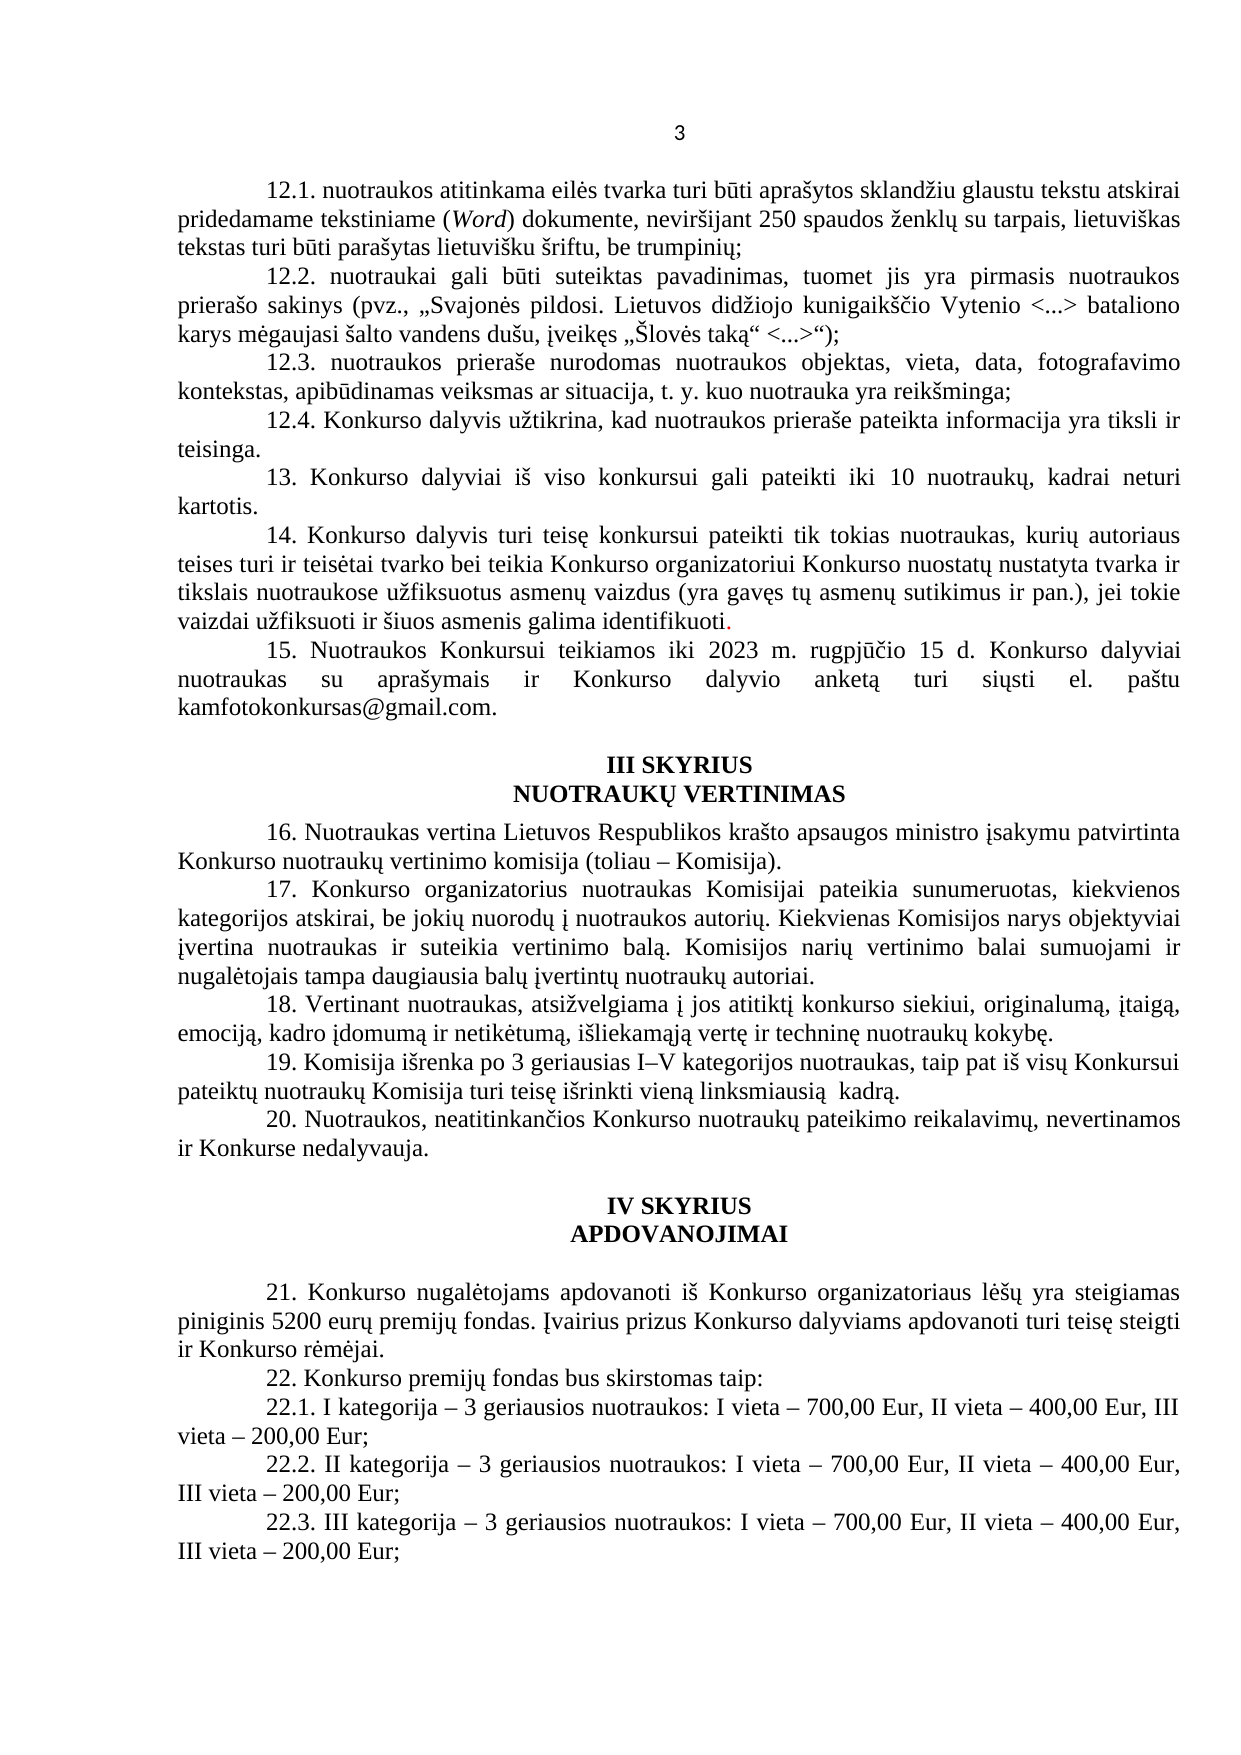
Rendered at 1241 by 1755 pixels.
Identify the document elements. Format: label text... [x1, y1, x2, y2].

text 14. Konkurso dalyvis turi teisę konkursui pateikti tik tokias nuotraukas, kurių autoriaus teises turi ir teisėtai tvarko bei teikia Konkurso organizatoriui Konkurso nuostatų nustatyta tvarka ir tikslais nuotraukose užfiksuotus asmenų vaizdus (yra gavęs tų asmenų sutikimus ir pan.), jei tokie vaizdai užfiksuoti ir šiuos asmenis galima identifikuoti. [177, 520, 1181, 635]
text 21. Konkurso nugalėtojams apdovanoti iš Konkurso organizatoriaus lėšų yra steigiamas piniginis 5200 eurų premijų fondas. Įvairius prizus Konkurso dalyviams apdovanoti turi teisę steigti ir Konkurso rėmėjai. [177, 1277, 1181, 1363]
text III SKYRIUS [177, 750, 1181, 779]
text APDOVANOJIMAI [177, 1219, 1181, 1248]
text nuotraukų VERTINIMAS [177, 779, 1181, 807]
text 22. Konkurso premijų fondas bus skirstomas taip: [177, 1363, 1181, 1392]
text 22.1. I kategorija – 3 geriausios nuotraukos: I vieta – 700,00 Eur, II vieta – 400,00 Eur, III vieta – 200,00 Eur; [177, 1392, 1181, 1449]
text 12.3. nuotraukos prieraše nurodomas nuotraukos objektas, vieta, data, fotografavimo kontekstas, apibūdinamas veiksmas ar situacija, t. y. kuo nuotrauka yra reikšminga; [177, 347, 1181, 405]
text 18. Vertinant nuotraukas, atsižvelgiama į jos atitiktį konkurso siekiui, originalumą, įtaigą, emociją, kadro įdomumą ir netikėtumą, išliekamąją vertę ir techninę nuotraukų kokybę. [177, 989, 1181, 1047]
text 22.2. II kategorija – 3 geriausios nuotraukos: I vieta – 700,00 Eur, II vieta – 400,00 Eur, III vieta – 200,00 Eur; [177, 1449, 1181, 1507]
text 16. Nuotraukas vertina Lietuvos Respublikos krašto apsaugos ministro įsakymu patvirtinta Konkurso nuotraukų vertinimo komisija (toliau – Komisija). [177, 817, 1181, 874]
text 13. Konkurso dalyviai iš viso konkursui gali pateikti iki 10 nuotraukų, kadrai neturi kartotis. [177, 462, 1181, 520]
text 12.1. nuotraukos atitinkama eilės tvarka turi būti aprašytos sklandžiu glaustu tekstu atskirai pridedamame tekstiniame (Word) dokumente, neviršijant 250 spaudos ženklų su tarpais, lietuviškas tekstas turi būti parašytas lietuvišku šriftu, be trumpinių; [177, 175, 1181, 261]
text 19. Komisija išrenka po 3 geriausias I–V kategorijos nuotraukas, taip pat iš visų Konkursui pateiktų nuotraukų Komisija turi teisę išrinkti vieną linksmiausią kadrą. [177, 1047, 1181, 1104]
text 17. Konkurso organizatorius nuotraukas Komisijai pateikia sunumeruotas, kiekvienos kategorijos atskirai, be jokių nuorodų į nuotraukos autorių. Kiekvienas Komisijos narys objektyviai įvertina nuotraukas ir suteikia vertinimo balą. Komisijos narių vertinimo balai sumuojami ir nugalėtojais tampa daugiausia balų įvertintų nuotraukų autoriai. [177, 874, 1181, 989]
text IV SKYRIUS [177, 1191, 1181, 1219]
text 12.4. Konkurso dalyvis užtikrina, kad nuotraukos prieraše pateikta informacija yra tiksli ir teisinga. [177, 405, 1181, 462]
text 15. Nuotraukos Konkursui teikiamos iki 2023 m. rugpjūčio 15 d. Konkurso dalyviai nuotraukas su aprašymais ir Konkurso dalyvio anketą turi siųsti el. paštu kamfotokonkursas@gmail.com. [177, 635, 1181, 721]
text 22.3. III kategorija – 3 geriausios nuotraukos: I vieta – 700,00 Eur, II vieta – 400,00 Eur, III vieta – 200,00 Eur; [177, 1507, 1181, 1564]
text 12.2. nuotraukai gali būti suteiktas pavadinimas, tuomet jis yra pirmasis nuotraukos prierašo sakinys (pvz., „Svajonės pildosi. Lietuvos didžiojo kunigaikščio Vytenio <...> bataliono karys mėgaujasi šalto vandens dušu, įveikęs „Šlovės taką“ <...>“); [177, 261, 1181, 347]
text 20. Nuotraukos, neatitinkančios Konkurso nuotraukų pateikimo reikalavimų, nevertinamos ir Konkurse nedalyvauja. [177, 1104, 1181, 1162]
